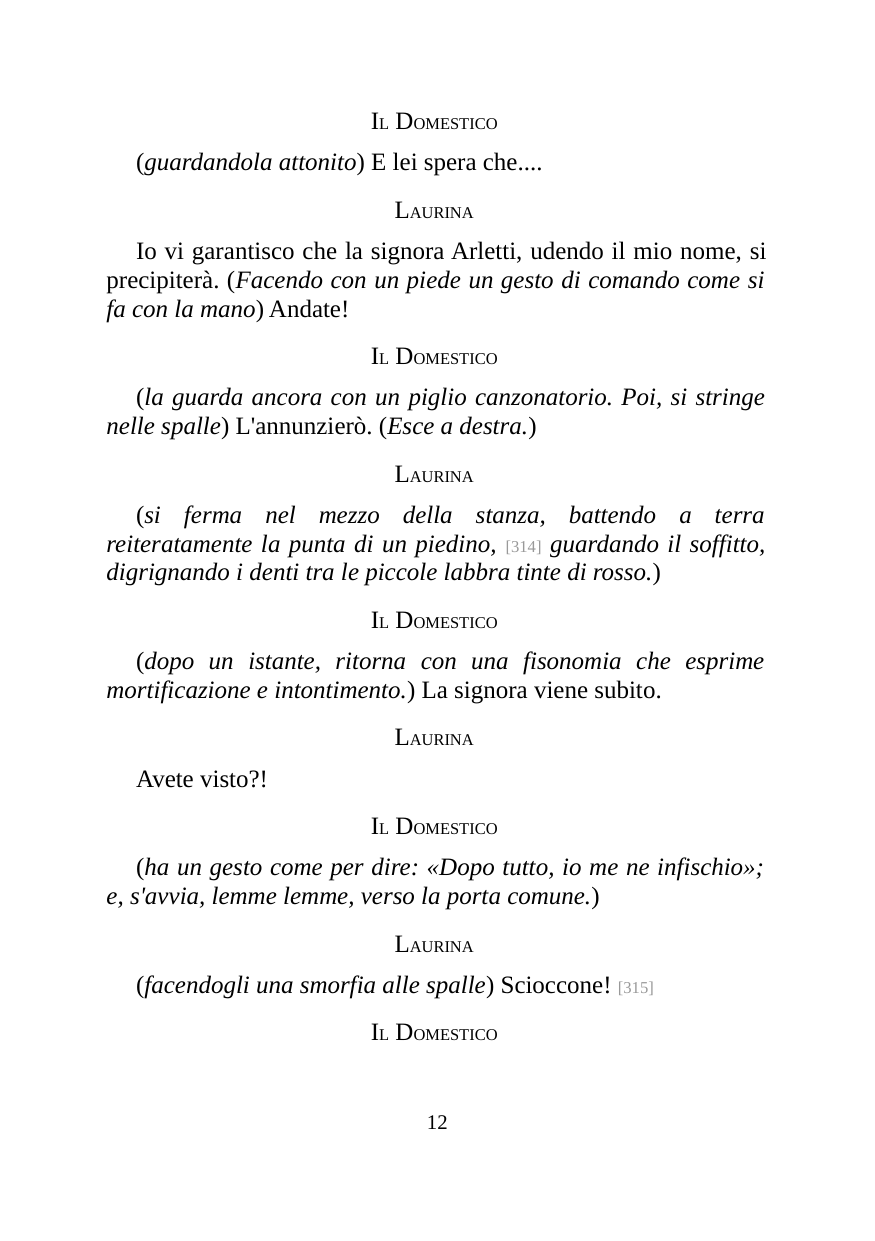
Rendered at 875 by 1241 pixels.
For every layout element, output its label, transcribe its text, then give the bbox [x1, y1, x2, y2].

text Il Domestico [106, 341, 768, 370]
text Laurina [106, 722, 768, 751]
text (ha un gesto come per dire: «Dopo tutto, io me ne infischio»; e, s'avvia, lemme lemme, verso la porta comune.) [106, 852, 768, 910]
text (facendogli una smorfia alle spalle) Scioccone! [315] [106, 970, 768, 999]
text Laurina [106, 459, 768, 487]
text (si ferma nel mezzo della stanza, battendo a terra reiteratamente la punta di un piedino, [314] guardando il soffitto, digrignando i denti tra le piccole labbra tinte di rosso.) [106, 500, 768, 586]
text Avete visto?! [106, 764, 768, 792]
text Io vi garantisco che la signora Arletti, udendo il mio nome, si precipiterà. (Facendo con un piede un gesto di comando come si fa con la mano) Andate! [106, 236, 768, 322]
text Il Domestico [106, 106, 768, 135]
text (guardandola attonito) E lei spera che.... [106, 147, 768, 176]
text (dopo un istante, ritorna con una fisonomia che esprime mortificazione e intontimento.) La signora viene subito. [106, 646, 768, 704]
text Laurina [106, 929, 768, 957]
text Il Domestico [106, 811, 768, 840]
text Il Domestico [106, 605, 768, 634]
text (la guarda ancora con un piglio canzonatorio. Poi, si stringe nelle spalle) L'annunzierò. (Esce a destra.) [106, 382, 768, 440]
text Il Domestico [106, 1017, 768, 1046]
text Laurina [106, 195, 768, 224]
